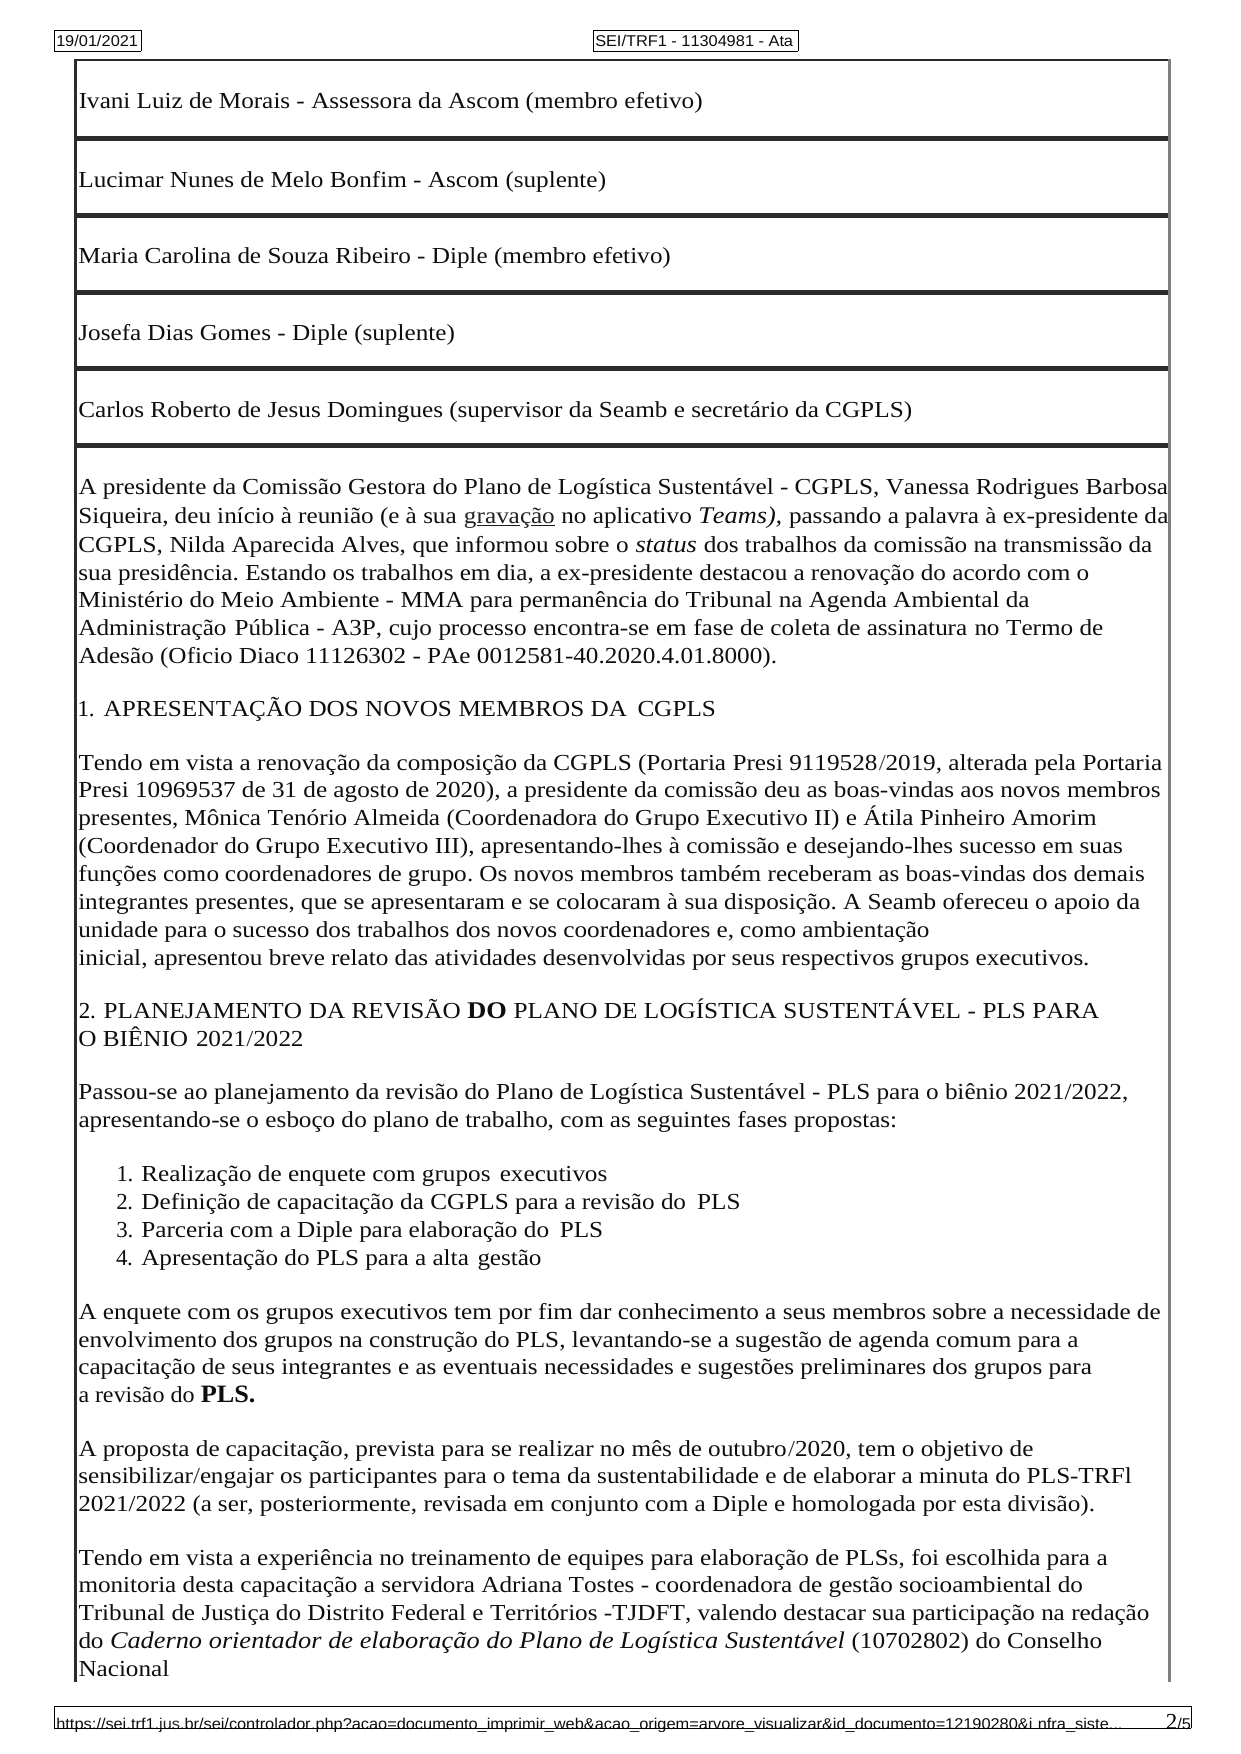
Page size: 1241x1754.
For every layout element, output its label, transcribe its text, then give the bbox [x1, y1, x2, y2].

table_cell A presidente da Comissão Gestora do Plano de Logística Sustentável - CGPLS, Vanessa Rodrigues Barbosa Siqueira, deu início à reunião (e à sua gravação no aplicativo Teams), passando a palavra à ex-presidente da CGPLS, Nilda Aparecida Alves, que informou sobre o status dos trabalhos da comissão na transmissão da sua presidência. Estando os trabalhos em dia, a ex-presidente destacou a renovação do acordo com o Ministério do Meio Ambiente - MMA para permanência do Tribunal na Agenda Ambiental da Administração Pública - A3P, cujo processo encontra-se em fase de coleta de assinatura no Termo de Adesão (Oficio Diaco 11126302 - PAe 0012581-40.2020.4.01.8000). APRESENTAÇÃO DOS NOVOS MEMBROS DA CGPLS Tendo em vista a renovação da composição da CGPLS (Portaria Presi 9119528/2019, alterada pela Portaria Presi 10969537 de 31 de agosto de 2020), a presidente da comissão deu as boas-vindas aos novos membros presentes, Mônica Tenório Almeida (Coordenadora do Grupo Executivo II) e Átila Pinheiro Amorim (Coordenador do Grupo Executivo III), apresentando-lhes à comissão e desejando-lhes sucesso em suas funções como coordenadores de grupo. Os novos membros também receberam as boas-vindas dos demais integrantes presentes, que se apresentaram e se colocaram à sua disposição. A Seamb ofereceu o apoio da unidade para o sucesso dos trabalhos dos novos coordenadores e, como ambientação inicial, apresentou breve relato das atividades desenvolvidas por seus respectivos grupos executivos. PLANEJAMENTO DA REVISÃO DO PLANO DE LOGÍSTICA SUSTENTÁVEL - PLS PARA O BIÊNIO 2021/2022 Passou-se ao planejamento da revisão do Plano de Logística Sustentável - PLS para o biênio 2021/2022, apresentando-se o esboço do plano de trabalho, com as seguintes fases propostas: Realização de enquete com grupos executivos Definição de capacitação da CGPLS para a revisão do PLS Parceria com a Diple para elaboração do PLS Apresentação do PLS para a alta gestão A enquete com os grupos executivos tem por fim dar conhecimento a seus membros sobre a necessidade de envolvimento dos grupos na construção do PLS, levantando-se a sugestão de agenda comum para a capacitação de seus integrantes e as eventuais necessidades e sugestões preliminares dos grupos para a revisão do PLS. A proposta de capacitação, prevista para se realizar no mês de outubro/2020, tem o objetivo de sensibilizar/engajar os participantes para o tema da sustentabilidade e de elaborar a minuta do PLS-TRFl 2021/2022 (a ser, posteriormente, revisada em conjunto com a Diple e homologada por esta divisão). Tendo em vista a experiência no treinamento de equipes para elaboração de PLSs, foi escolhida para a monitoria desta capacitação a servidora Adriana Tostes - coordenadora de gestão socioambiental do Tribunal de Justiça do Distrito Federal e Territórios -TJDFT, valendo destacar sua participação na redação do Caderno orientador de elaboração do Plano de Logística Sustentável (10702802) do Conselho Nacional [77, 448, 1168, 1682]
table_header Ivani Luiz de Morais - Assessora da Ascom (membro efetivo) [77, 61, 1168, 136]
table_cell Josefa Dias Gomes - Diple (suplente) [77, 295, 1168, 366]
table_cell Maria Carolina de Souza Ribeiro - Diple (membro efetivo) [77, 218, 1168, 290]
table_cell Carlos Roberto de Jesus Domingues (supervisor da Seamb e secretário da CGPLS) [77, 371, 1168, 443]
table_cell Lucimar Nunes de Melo Bonfim - Ascom (suplente) [77, 141, 1168, 213]
